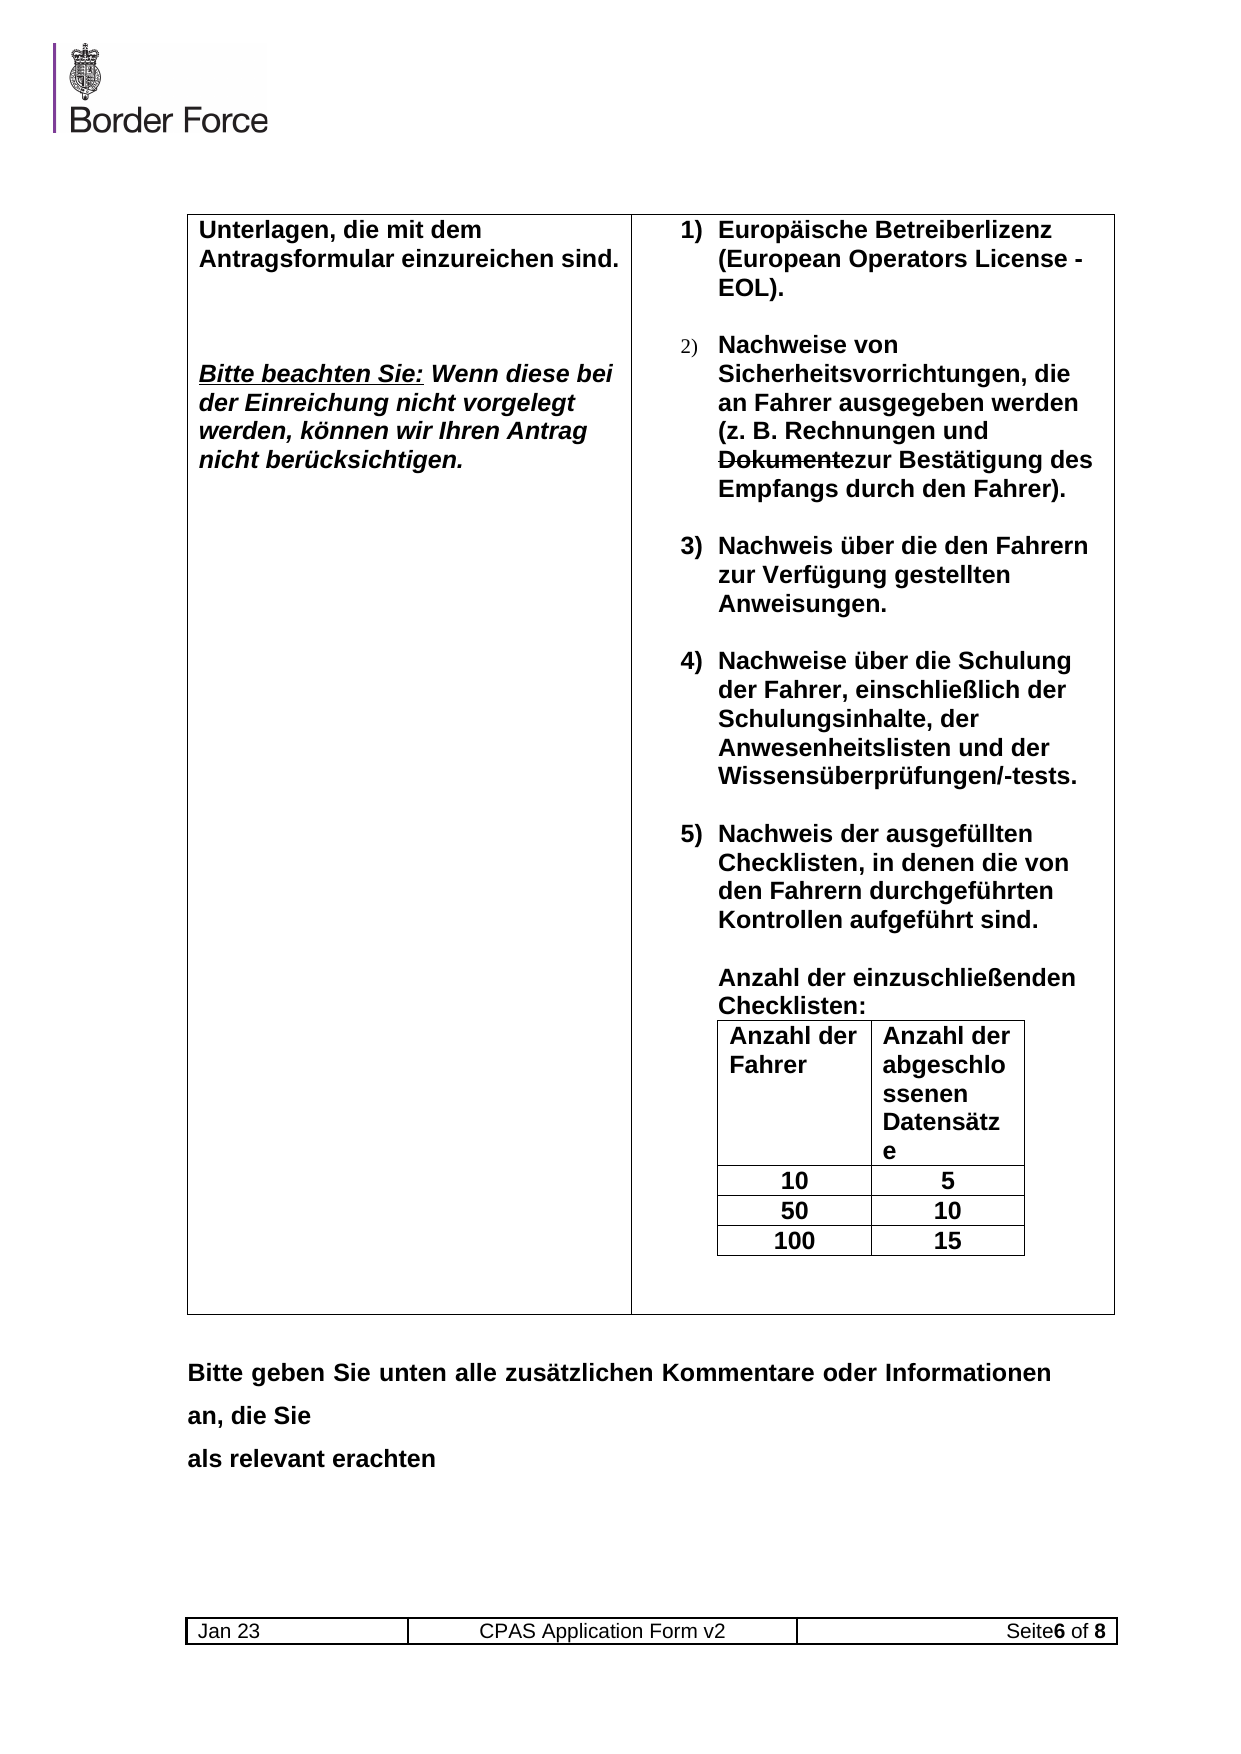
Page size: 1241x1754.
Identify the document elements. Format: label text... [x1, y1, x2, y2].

table_cell 50 [718, 1196, 871, 1225]
table_cell 5 [872, 1166, 1024, 1195]
table_cell 10 [872, 1196, 1024, 1225]
text Bitte geben Sie unten alle zusätzlichen Kommentare oder Informationen an, die Sie [187, 1358, 1053, 1429]
table_cell 10 [718, 1166, 871, 1195]
table_header Anzahl der abgeschlossenen Datensätze [872, 1021, 1024, 1165]
table_cell Europäische Betreiberlizenz (European Operators License - EOL). Nachweise von Sicherheitsvorrichtungen, die an Fahrer ausgegeben werden (z. B. Rechnungen und Dokumentezur Bestätigung des Empfangs durch den Fahrer). Nachweis über die den Fahrern zur Verfügung gestellten Anweisungen. Nachweise über die Schulung der Fahrer, einschließlich der Schulungsinhalte, der Anwesenheitslisten und der Wissensüberprüfungen/-tests. Nachweis der ausgefüllten Checklisten, in denen die von den Fahrern durchgeführten Kontrollen aufgeführt sind. Anzahl der einzuschließenden Checklisten: [632, 215, 1114, 1313]
table_cell 15 [872, 1226, 1024, 1255]
table_cell 100 [718, 1226, 871, 1255]
table_header Anzahl der Fahrer [718, 1021, 871, 1165]
table_cell Unterlagen, die mit dem Antragsformular einzureichen sind. Bitte beachten Sie: Wenn diese bei der Einreichung nicht vorgelegt werden, können wir Ihren Antrag nicht berücksichtigen. [188, 215, 631, 1313]
text als relevant erachten [187, 1444, 1053, 1473]
table_header [188, 128, 632, 214]
table_header [632, 128, 1114, 214]
